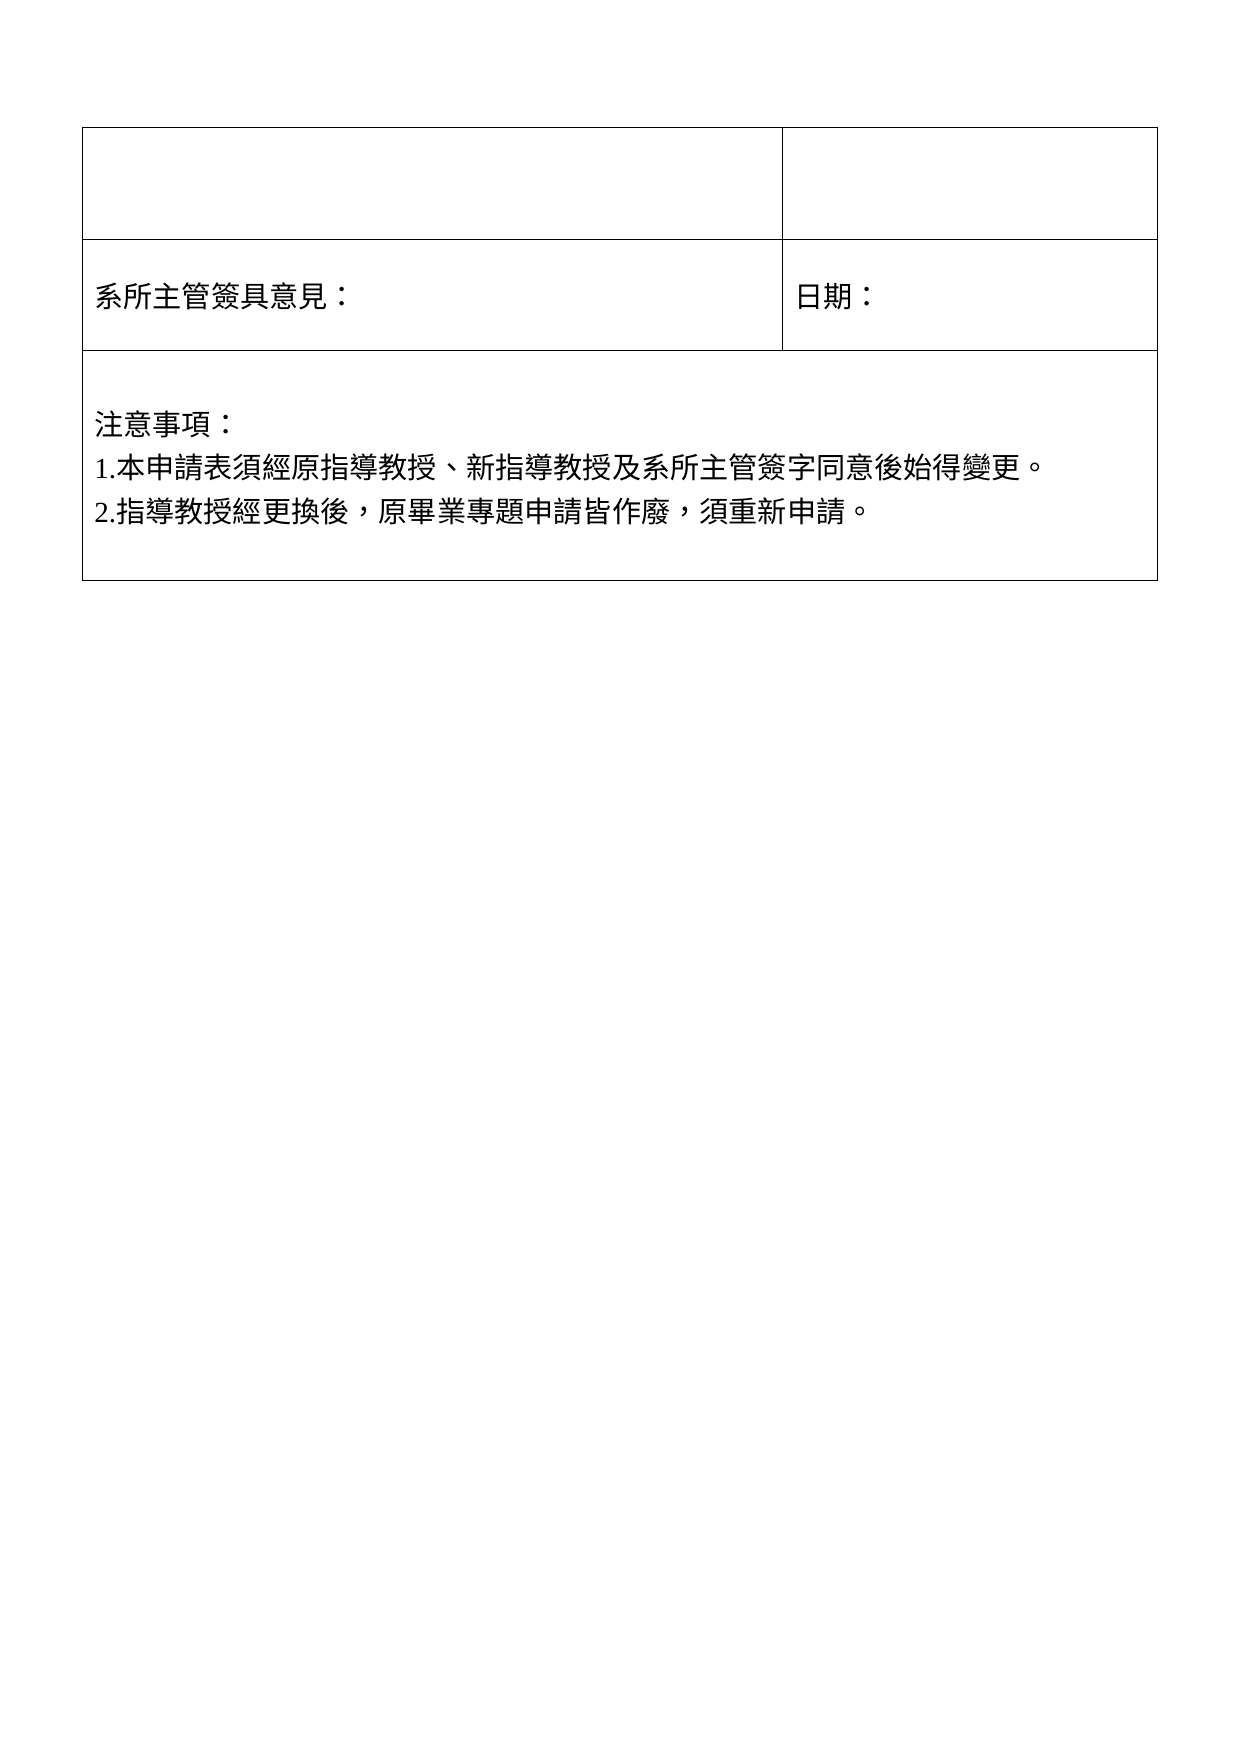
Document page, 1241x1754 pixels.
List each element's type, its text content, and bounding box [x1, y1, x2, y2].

table_cell 注意事項： 1.本申請表須經原指導教授、新指導教授及系所主管簽字同意後始得變更。 2.指導教授經更換後，原畢業專題申請皆作廢，須重新申請。 [83, 351, 1157, 580]
table_cell 系所主管簽具意見： [83, 240, 782, 350]
table_cell 日期： [783, 240, 1157, 350]
table_cell [783, 128, 1157, 239]
table_cell [83, 128, 782, 239]
